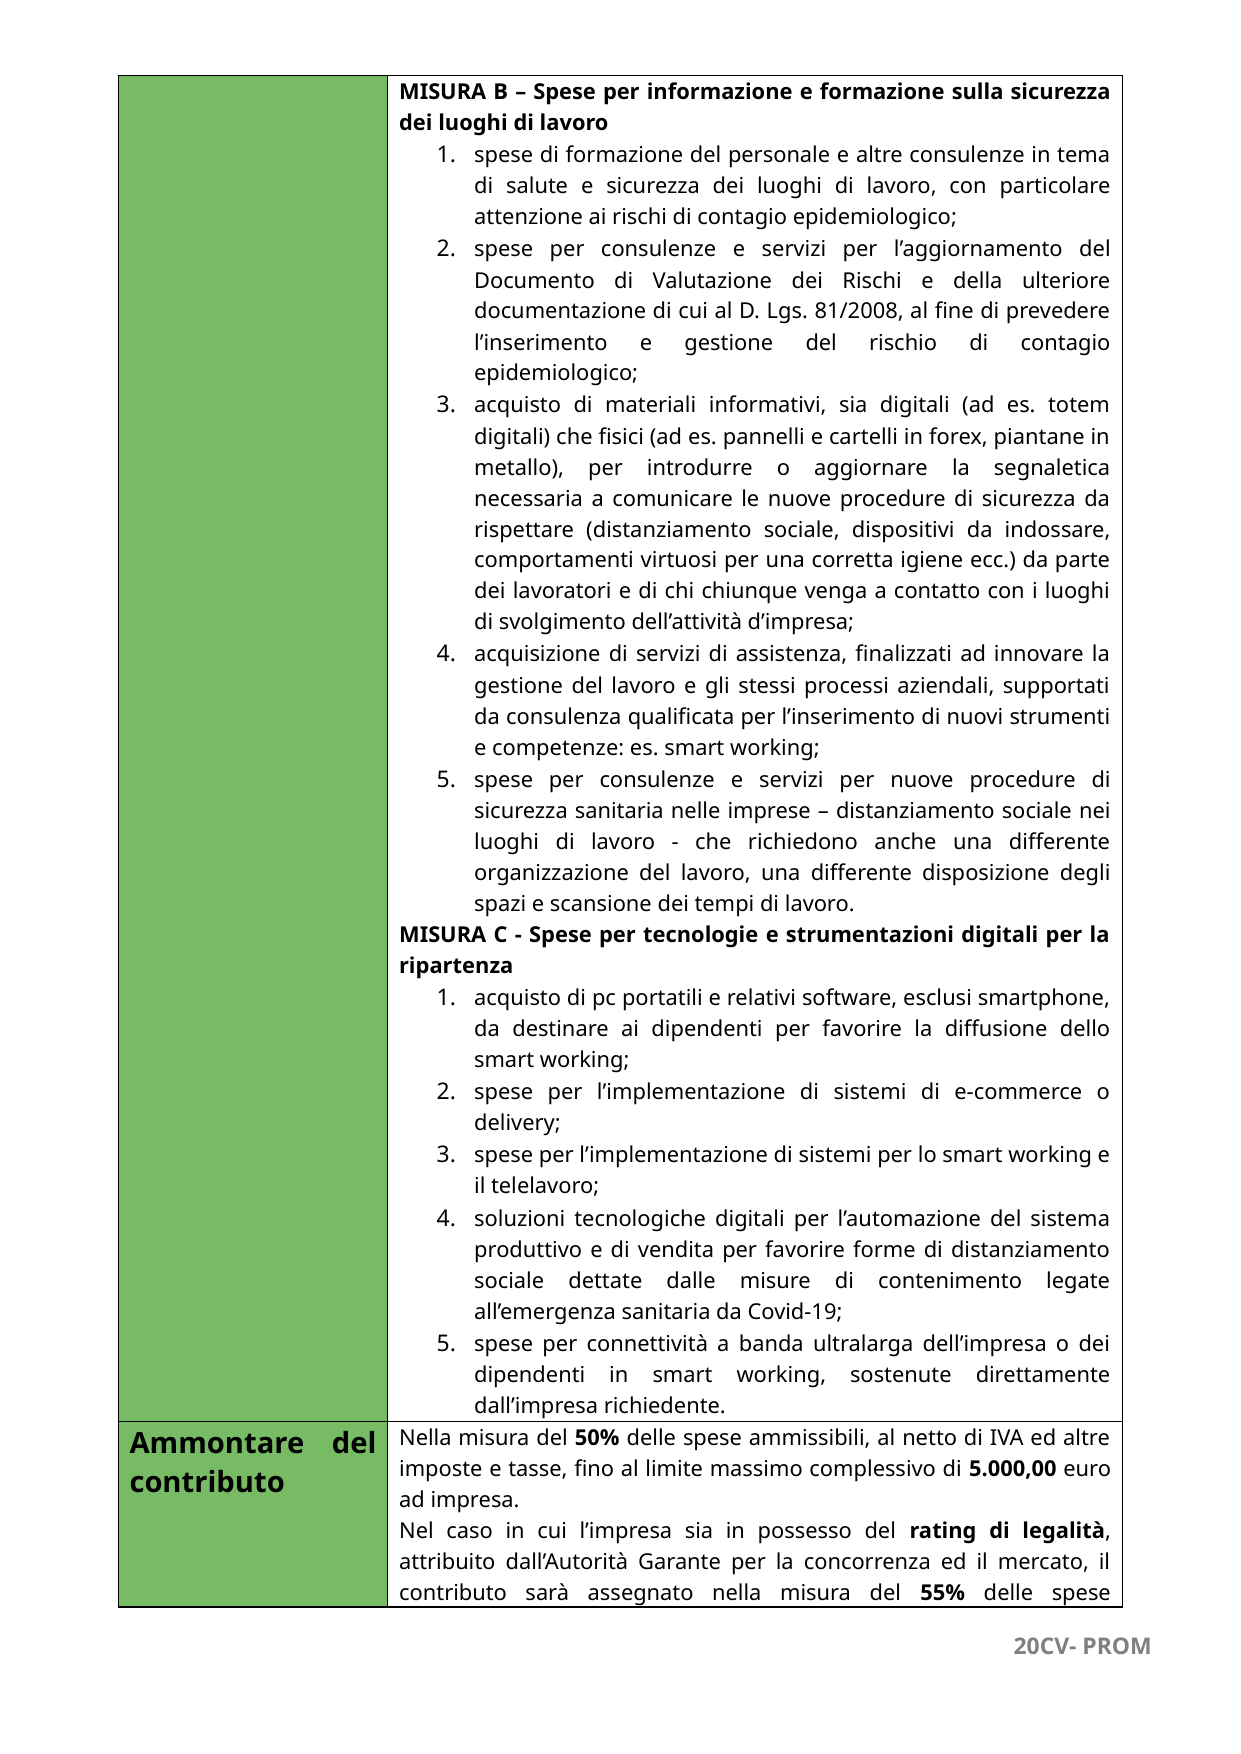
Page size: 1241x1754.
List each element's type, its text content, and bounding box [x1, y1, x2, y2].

table_cell Nella misura del 50% delle spese ammissibili, al netto di IVA ed altre imposte e tasse, fino al limite massimo complessivo di 5.000,00 euro ad impresa. Nel caso in cui l’impresa sia in possesso del rating di legalità, attribuito dall’Autorità Garante per la concorrenza ed il mercato, il contributo sarà assegnato nella misura del 55% delle spese [388, 1422, 1122, 1606]
table_cell [119, 76, 387, 1421]
table_cell MISURA B – Spese per informazione e formazione sulla sicurezza dei luoghi di lavoro spese di formazione del personale e altre consulenze in tema di salute e sicurezza dei luoghi di lavoro, con particolare attenzione ai rischi di contagio epidemiologico; spese per consulenze e servizi per l’aggiornamento del Documento di Valutazione dei Rischi e della ulteriore documentazione di cui al D. Lgs. 81/2008, al fine di prevedere l’inserimento e gestione del rischio di contagio epidemiologico; acquisto di materiali informativi, sia digitali (ad es. totem digitali) che fisici (ad es. pannelli e cartelli in forex, piantane in metallo), per introdurre o aggiornare la segnaletica necessaria a comunicare le nuove procedure di sicurezza da rispettare (distanziamento sociale, dispositivi da indossare, comportamenti virtuosi per una corretta igiene ecc.) da parte dei lavoratori e di chi chiunque venga a contatto con i luoghi di svolgimento dell’attività d’impresa; acquisizione di servizi di assistenza, finalizzati ad innovare la gestione del lavoro e gli stessi processi aziendali, supportati da consulenza qualificata per l’inserimento di nuovi strumenti e competenze: es. smart working; spese per consulenze e servizi per nuove procedure di sicurezza sanitaria nelle imprese – distanziamento sociale nei luoghi di lavoro - che richiedono anche una differente organizzazione del lavoro, una differente disposizione degli spazi e scansione dei tempi di lavoro. MISURA C - Spese per tecnologie e strumentazioni digitali per la ripartenza acquisto di pc portatili e relativi software, esclusi smartphone, da destinare ai dipendenti per favorire la diffusione dello smart working; spese per l’implementazione di sistemi di e-commerce o delivery; spese per l’implementazione di sistemi per lo smart working e il telelavoro; soluzioni tecnologiche digitali per l’automazione del sistema produttivo e di vendita per favorire forme di distanziamento sociale dettate dalle misure di contenimento legate all’emergenza sanitaria da Covid-19; spese per connettività a banda ultralarga dell’impresa o dei dipendenti in smart working, sostenute direttamente dall’impresa richiedente. [388, 76, 1122, 1421]
table_cell Ammontare del contributo [119, 1422, 387, 1606]
